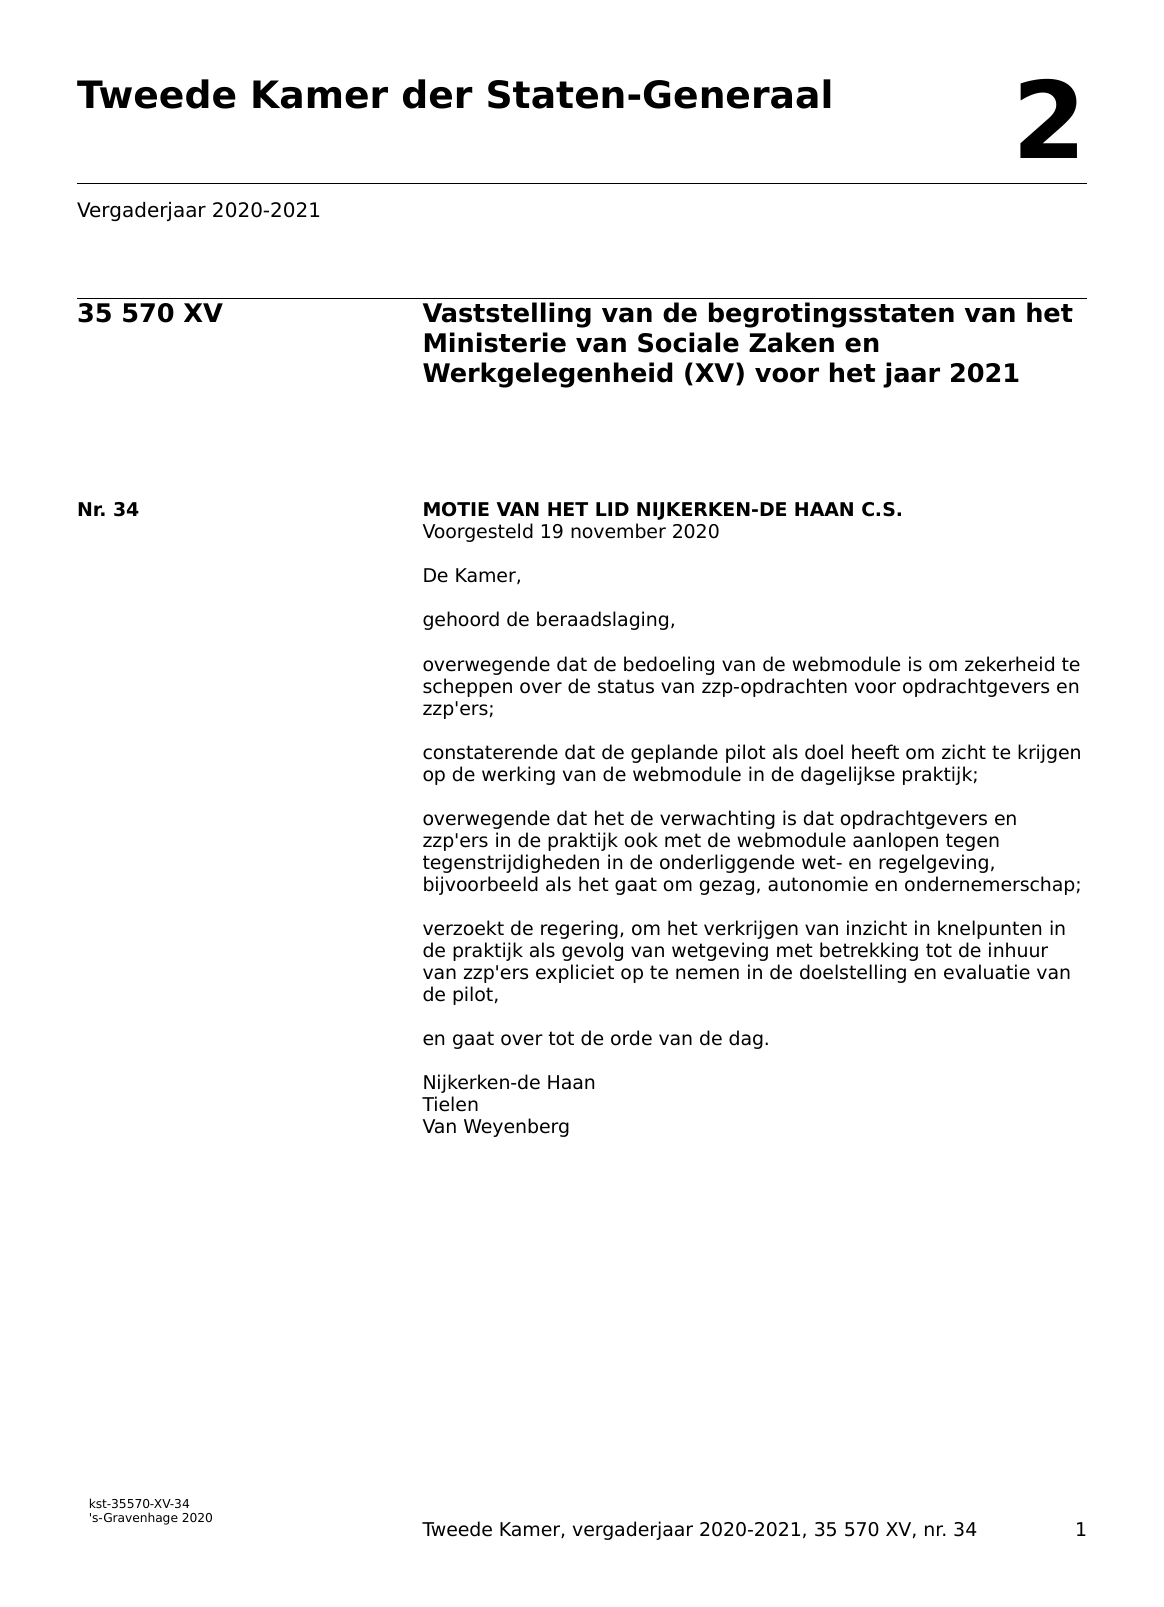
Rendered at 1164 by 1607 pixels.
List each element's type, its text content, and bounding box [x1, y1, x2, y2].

text Van Weyenberg [422, 1116, 1087, 1138]
subtitle Nr. 34 MOTIE VAN HET LID NIJKERKEN-DE HAAN C.S. [77, 499, 1087, 521]
text Nijkerken-de Haan [422, 1072, 1087, 1094]
subtitle 35 570 XV Vaststelling van de begrotingsstaten van het Ministerie van Sociale Zaken en Werkgelegenheid (XV) voor het jaar 2021 [77, 299, 1087, 388]
text constaterende dat de geplande pilot als doel heeft om zicht te krijgen op de werking van de webmodule in de dagelijkse praktijk; [422, 742, 1087, 786]
text 's-Gravenhage 2020 [88, 1511, 323, 1525]
table_cell Vergaderjaar 2020-2021 [77, 184, 1087, 298]
text Tielen [422, 1094, 1087, 1116]
text verzoekt de regering, om het verkrijgen van inzicht in knelpunten in de praktijk als gevolg van wetgeving met betrekking tot de inhuur van zzp'ers expliciet op te nemen in de doelstelling en evaluatie van de pilot, [422, 918, 1087, 1006]
text overwegende dat de bedoeling van de webmodule is om zekerheid te scheppen over de status van zzp-opdrachten voor opdrachtgevers en zzp'ers; [422, 653, 1087, 719]
text gehoord de beraadslaging, [422, 609, 1087, 631]
text De Kamer, [422, 565, 1087, 587]
table_header 2 [886, 59, 1087, 183]
table_header Tweede Kamer der Staten-Generaal [77, 59, 886, 183]
text kst-35570-XV-34 [88, 1497, 323, 1511]
text overwegende dat het de verwachting is dat opdrachtgevers en zzp'ers in de praktijk ook met de webmodule aanlopen tegen tegenstrijdigheden in de onderliggende wet- en regelgeving, bijvoorbeeld als het gaat om gezag, autonomie en ondernemerschap; [422, 808, 1087, 896]
text en gaat over tot de orde van de dag. [422, 1028, 1087, 1050]
text Voorgesteld 19 november 2020 [422, 521, 1087, 543]
